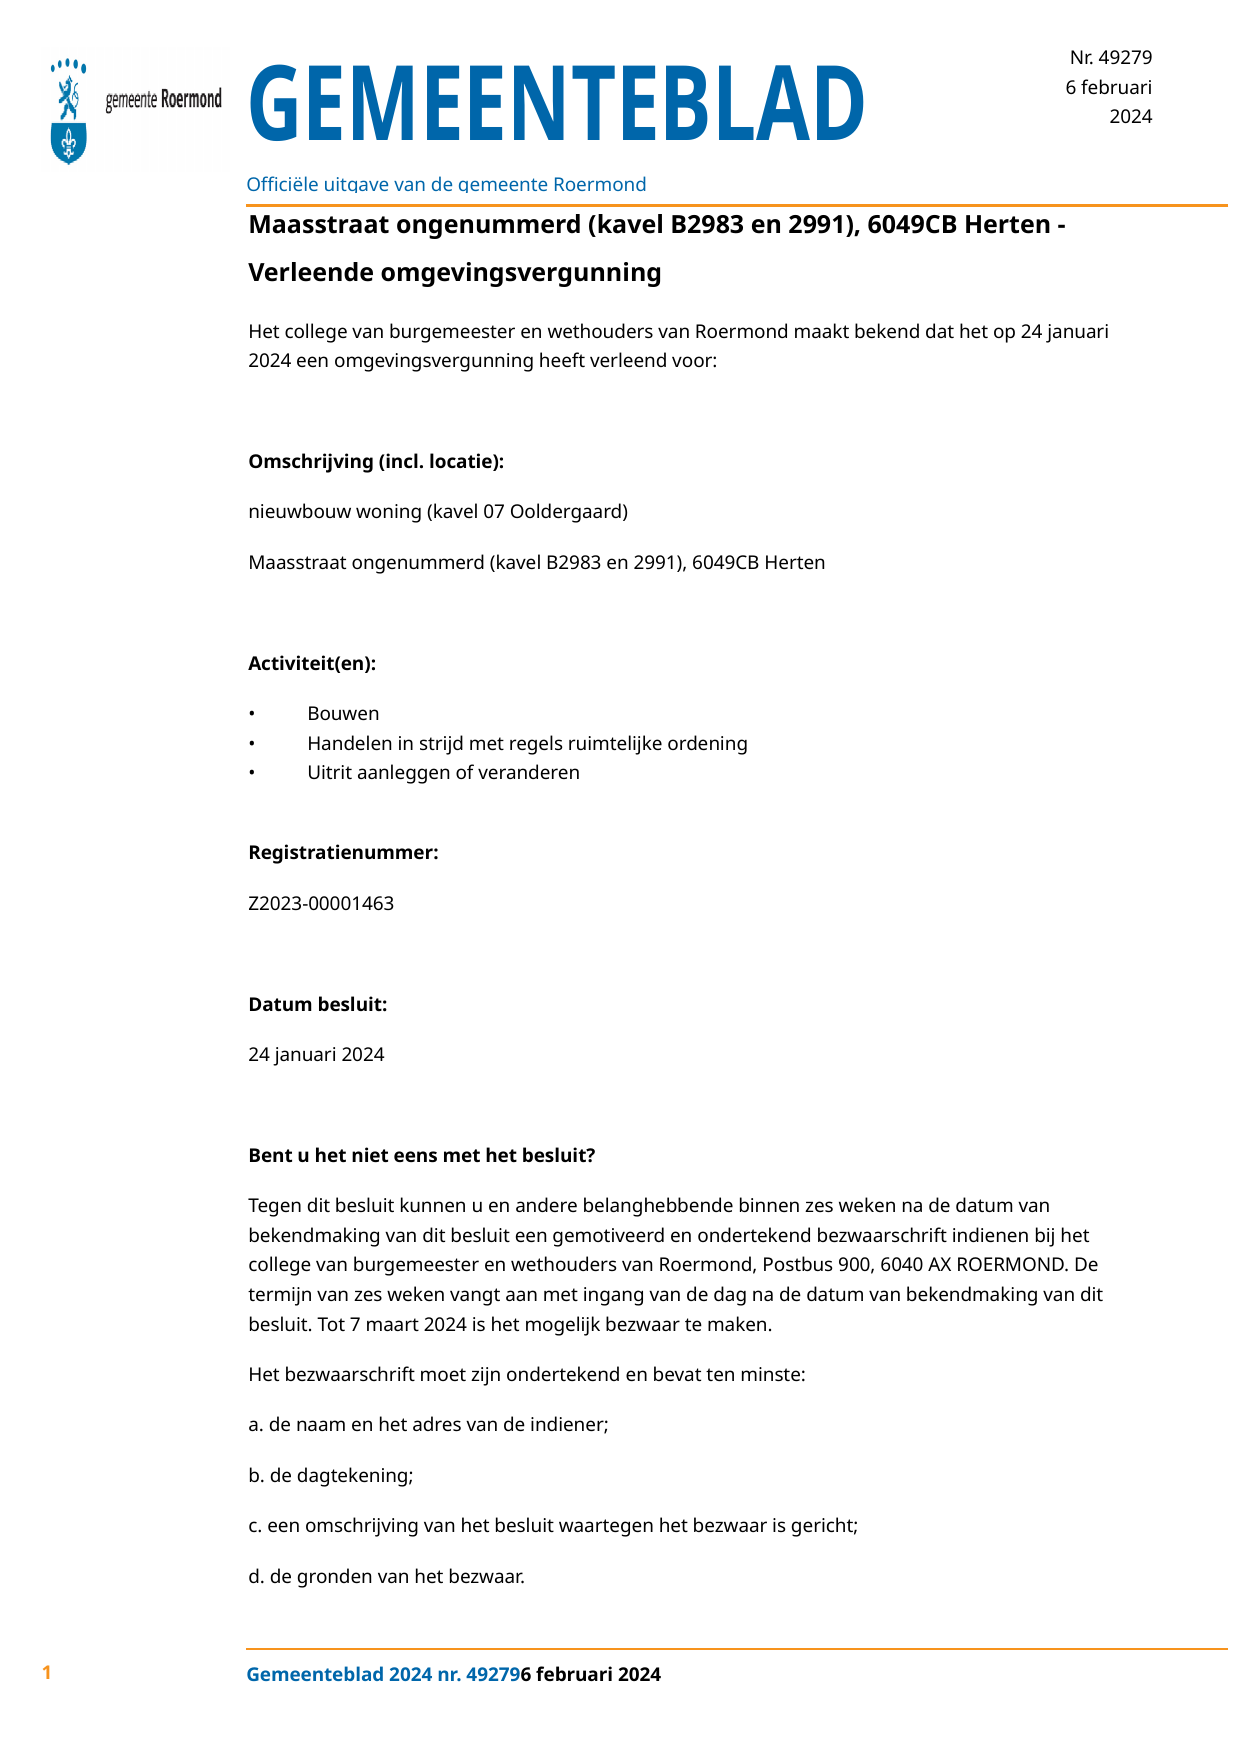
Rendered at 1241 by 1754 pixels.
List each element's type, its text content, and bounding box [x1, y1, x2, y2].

text Bent u het niet eens met het besluit? [248, 1142, 1152, 1168]
text Maasstraat ongenummerd (kavel B2983 en 2991), 6049CB Herten [248, 549, 1152, 575]
list Uitrit aanleggen of veranderen [248, 759, 1152, 785]
text a. de naam en het adres van de indiener; [248, 1412, 1152, 1437]
text Registratienummer: [248, 839, 1152, 865]
picture [41, 47, 231, 172]
text Maasstraat ongenummerd (kavel B2983 en 2991), 6049CB Herten - Verleende omgevingsvergunning [248, 207, 1152, 288]
text c. een omschrijving van het besluit waartegen het bezwaar is gericht; [248, 1512, 1152, 1538]
text Datum besluit: [248, 991, 1152, 1017]
list Bouwen [248, 700, 1152, 726]
text b. de dagtekening; [248, 1462, 1152, 1488]
text Omschrijving (incl. locatie): [248, 448, 1152, 474]
text Tegen dit besluit kunnen u en andere belanghebbende binnen zes weken na de datum van bekendmaking van dit besluit een gemotiveerd en ondertekend bezwaarschrift indienen bij het college van burgemeester en wethouders van Roermond, Postbus 900, 6040 AX ROERMOND. De termijn van zes weken vangt aan met ingang van de dag na de datum van bekendmaking van dit besluit. Tot 7 maart 2024 is het mogelijk bezwaar te maken. [248, 1192, 1152, 1337]
list Handelen in strijd met regels ruimtelijke ordening [248, 730, 1152, 756]
text Activiteit(en): [248, 650, 1152, 676]
text Het bezwaarschrift moet zijn ondertekend en bevat ten minste: [248, 1361, 1152, 1387]
text d. de gronden van het bezwaar. [248, 1563, 1152, 1589]
text Het college van burgemeester en wethouders van Roermond maakt bekend dat het op 24 januari 2024 een omgevingsvergunning heeft verleend voor: [248, 318, 1152, 373]
text 24 januari 2024 [248, 1041, 1152, 1067]
text nieuwbouw woning (kavel 07 Ooldergaard) [248, 499, 1152, 524]
text Z2023-00001463 [248, 890, 1152, 916]
